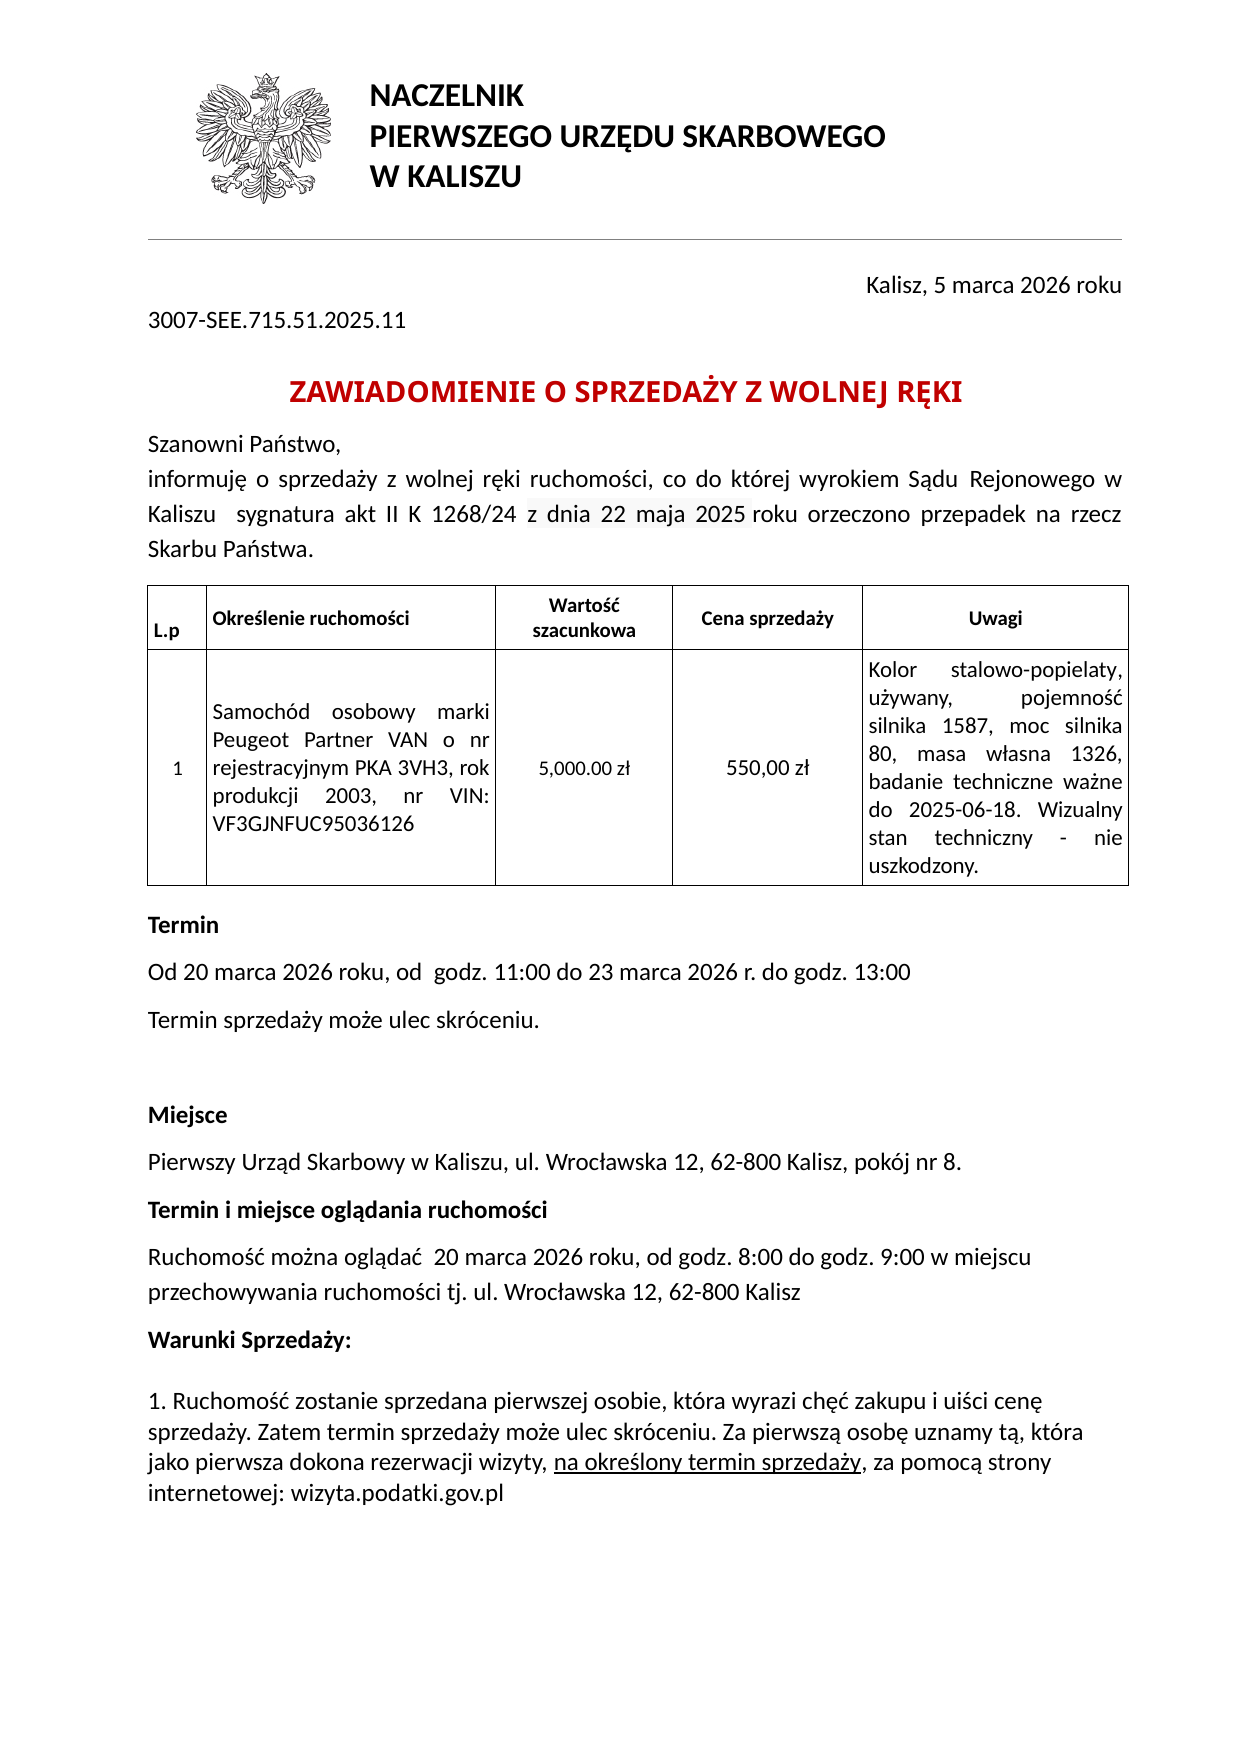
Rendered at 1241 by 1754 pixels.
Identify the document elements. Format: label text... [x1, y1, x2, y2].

text Kalisz, 5 marca 2026 roku [148, 269, 1122, 299]
text Termin [148, 909, 1104, 939]
text Warunki Sprzedaży: [148, 1324, 1104, 1354]
table_header Cena sprzedaży [673, 586, 862, 649]
text Szanowni Państwo, [148, 428, 1122, 458]
text Miejsce [148, 1099, 1104, 1129]
table_cell Kolor stalowo-popielaty, używany, pojemność silnika 1587, moc silnika 80, masa własna 1326, badanie techniczne ważne do 2025-06-18. Wizualny stan techniczny - nie uszkodzony. [863, 650, 1128, 885]
text 1. Ruchomość zostanie sprzedana pierwszej osobie, która wyrazi chęć zakupu i uiści cenę sprzedaży. Zatem termin sprzedaży może ulec skróceniu. Za pierwszą osobę uznamy tą, która jako pierwsza dokona rezerwacji wizyty, na określony termin sprzedaży, za pomocą strony internetowej: wizyta.podatki.gov.pl [148, 1385, 1104, 1507]
text informuję o sprzedaży z wolnej ręki ruchomości, co do której wyrokiem Sądu Rejonowego w Kaliszu sygnatura akt II K 1268/24 z dnia 22 maja 2025 roku orzeczono przepadek na rzecz Skarbu Państwa. [148, 463, 1122, 563]
table_cell 550,00 zł [673, 650, 862, 885]
table_cell 1 [148, 650, 206, 885]
table_header Wartość szacunkowa [496, 586, 672, 649]
table_cell Samochód osobowy marki Peugeot Partner VAN o nr rejestracyjnym PKA 3VH3, rok produkcji 2003, nr VIN: VF3GJNFUC95036126 [207, 650, 495, 885]
picture [192, 71, 333, 206]
text Ruchomość można oglądać 20 marca 2026 roku, od godz. 8:00 do godz. 9:00 w miejscu przechowywania ruchomości tj. ul. Wrocławska 12, 62-800 Kalisz [148, 1242, 1104, 1307]
text Od 20 marca 2026 roku, od godz. 11:00 do 23 marca 2026 r. do godz. 13:00 [148, 957, 1104, 987]
table_header Uwagi [863, 586, 1128, 649]
text Pierwszy Urząd Skarbowy w Kaliszu, ul. Wrocławska 12, 62-800 Kalisz, pokój nr 8. [148, 1147, 1104, 1177]
text ZAWIADOMIENIE O SPRZEDAŻY Z WOLNEJ RĘKI [148, 371, 1104, 411]
text Termin sprzedaży może ulec skróceniu. [148, 1004, 1104, 1034]
table_header Określenie ruchomości [207, 586, 495, 649]
table_cell 5 000,00 zł [496, 650, 672, 885]
text 3007-SEE.715.51.2025.11 [148, 304, 1122, 334]
table_header L.p [148, 586, 206, 649]
text Termin i miejsce oglądania ruchomości [148, 1194, 1104, 1224]
